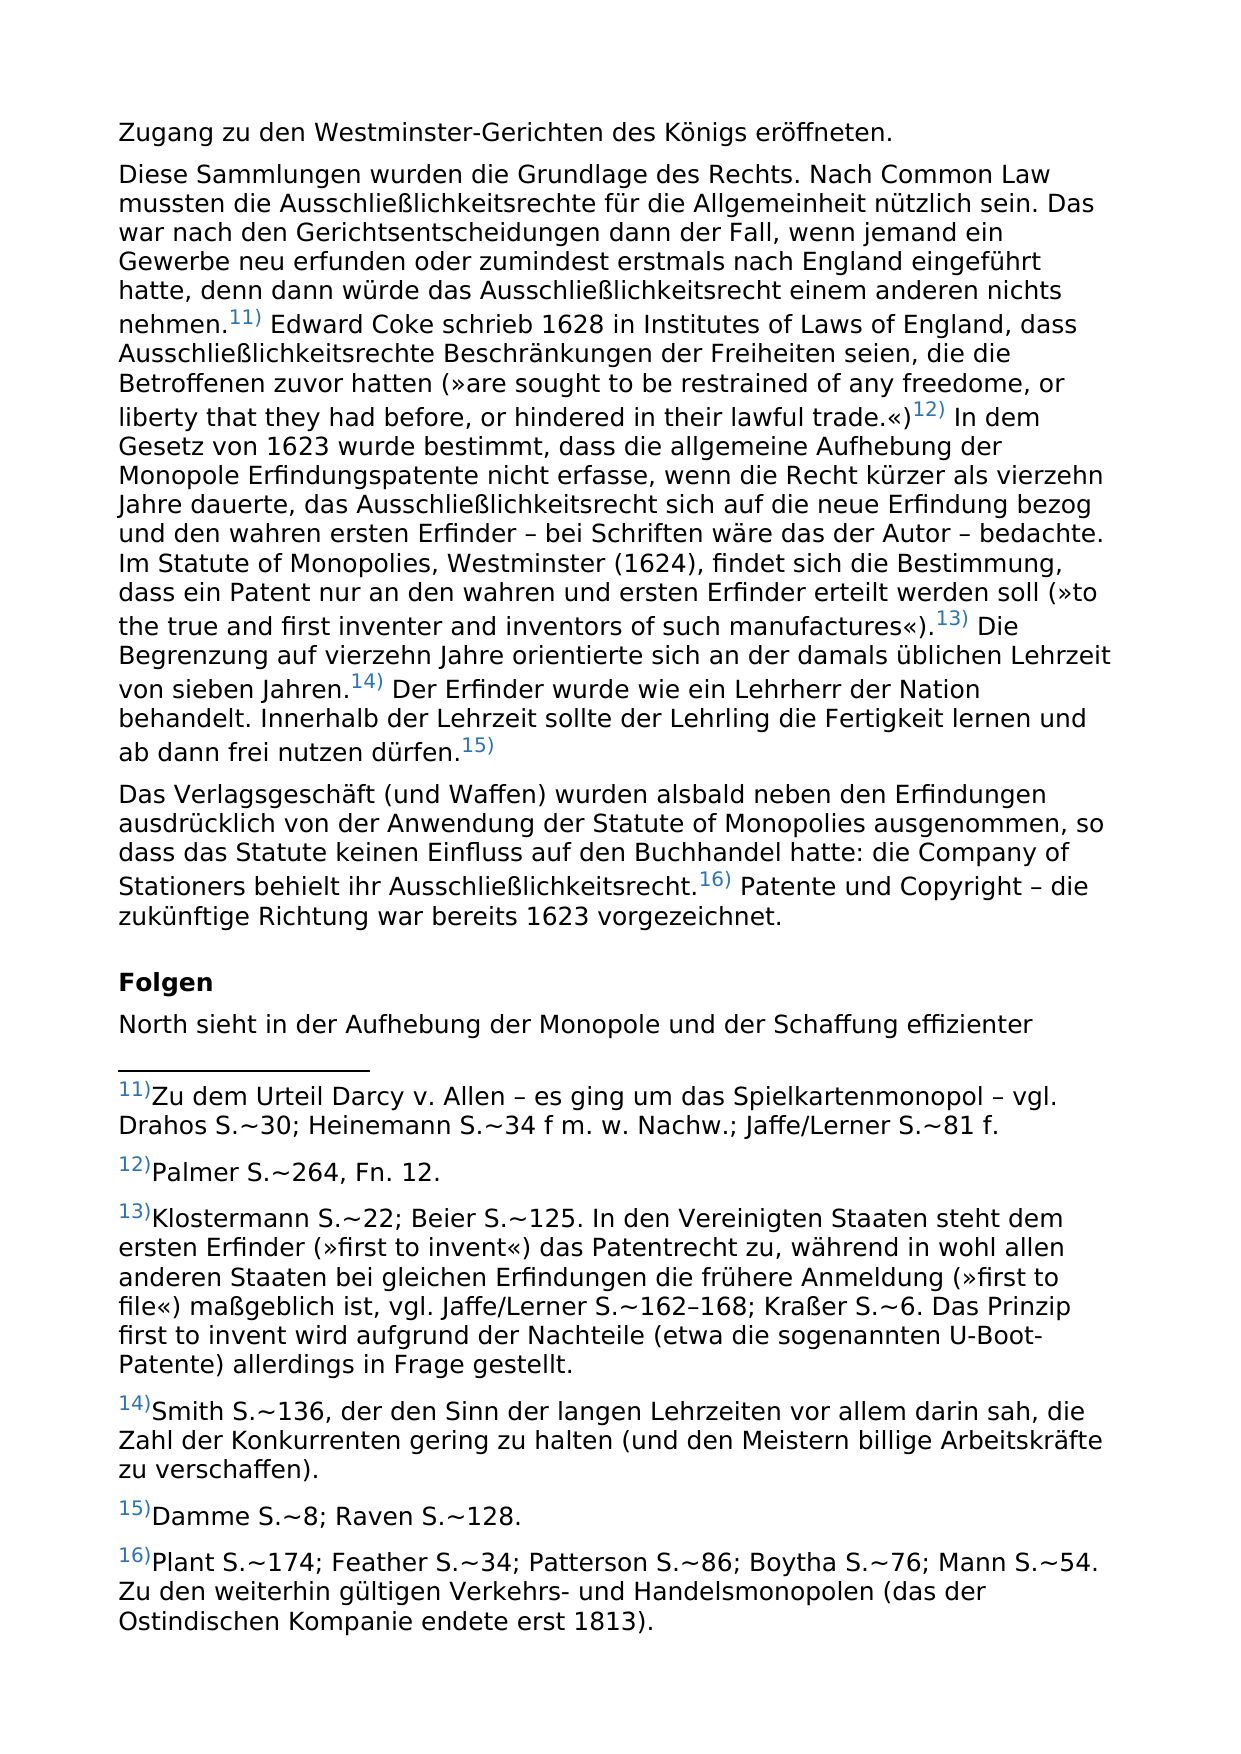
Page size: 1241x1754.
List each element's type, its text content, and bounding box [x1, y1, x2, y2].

text Palmer S.~264, Fn. 12. [118, 1153, 1122, 1187]
text Klostermann S.~22; Beier S.~125. In den Vereinigten Staaten steht dem ersten Erfinder (»first to invent«) das Patentrecht zu, während in wohl allen anderen Staaten bei gleichen Erfindungen die frühere Anmeldung (»first to file«) maßgeblich ist, vgl. Jaffe/Lerner S.~162–168; Kraßer S.~6. Das Prinzip first to invent wird aufgrund der Nachteile (etwa die sogenannten U-Boot-Patente) allerdings in Frage gestellt. [118, 1199, 1122, 1379]
text Plant S.~174; Feather S.~34; Patterson S.~86; Boytha S.~76; Mann S.~54. Zu den weiterhin gültigen Verkehrs- und Handelsmonopolen (das der Ostindischen Kompanie endete erst 1813). [118, 1543, 1122, 1636]
text Zugang zu den Westminster-Gerichten des Königs eröffneten. [118, 118, 1122, 147]
text Smith S.~136, der den Sinn der langen Lehrzeiten vor allem darin sah, die Zahl der Konkurrenten gering zu halten (und den Meistern billige Arbeitskräfte zu verschaffen). [118, 1392, 1122, 1484]
text Das Verlagsgeschäft (und Waffen) wurden alsbald neben den Erfindungen ausdrücklich von der Anwendung der Statute of Monopolies ausgenommen, so dass das Statute keinen Einfluss auf den Buchhandel hatte: die Company of Stationers behielt ihr Ausschließlichkeitsrecht. Patente und Copyright – die zukünftige Richtung war bereits 1623 vorgezeichnet. [118, 780, 1122, 931]
text Damme S.~8; Raven S.~128. [118, 1497, 1122, 1531]
text Zu dem Urteil Darcy v. Allen – es ging um das Spielkartenmonopol – vgl. Drahos S.~30; Heinemann S.~34 f m. w. Nachw.; Jaffe/Lerner S.~81 f. [118, 1077, 1122, 1141]
subtitle Folgen [118, 968, 1122, 997]
text North sieht in der Aufhebung der Monopole und der Schaffung effizienter [118, 1010, 1122, 1039]
text Diese Sammlungen wurden die Grundlage des Rechts. Nach Common Law mussten die Ausschließlichkeitsrechte für die Allgemeinheit nützlich sein. Das war nach den Gerichtsentscheidungen dann der Fall, wenn jemand ein Gewerbe neu erfunden oder zumindest erstmals nach England eingeführt hatte, denn dann würde das Ausschließlichkeitsrecht einem anderen nichts nehmen. Edward Coke schrieb 1628 in Institutes of Laws of England, dass Ausschließlichkeitsrechte Beschränkungen der Freiheiten seien, die die Betroffenen zuvor hatten (»are sought to be restrained of any freedome, or liberty that they had before, or hindered in their lawful trade.«) In dem Gesetz von 1623 wurde bestimmt, dass die allgemeine Aufhebung der Monopole Erfindungspatente nicht erfasse, wenn die Recht kürzer als vierzehn Jahre dauerte, das Ausschließlichkeitsrecht sich auf die neue Erfindung bezog und den wahren ersten Erfinder – bei Schriften wäre das der Autor – bedachte. Im Statute of Monopolies, Westminster (1624), findet sich die Bestimmung, dass ein Patent nur an den wahren und ersten Erfinder erteilt werden soll (»to the true and first inventer and inventors of such manufactures«). Die Begrenzung auf vierzehn Jahre orientierte sich an der damals üblichen Lehrzeit von sieben Jahren. Der Erfinder wurde wie ein Lehrherr der Nation behandelt. Innerhalb der Lehrzeit sollte der Lehrling die Fertigkeit lernen und ab dann frei nutzen dürfen. [118, 160, 1122, 768]
